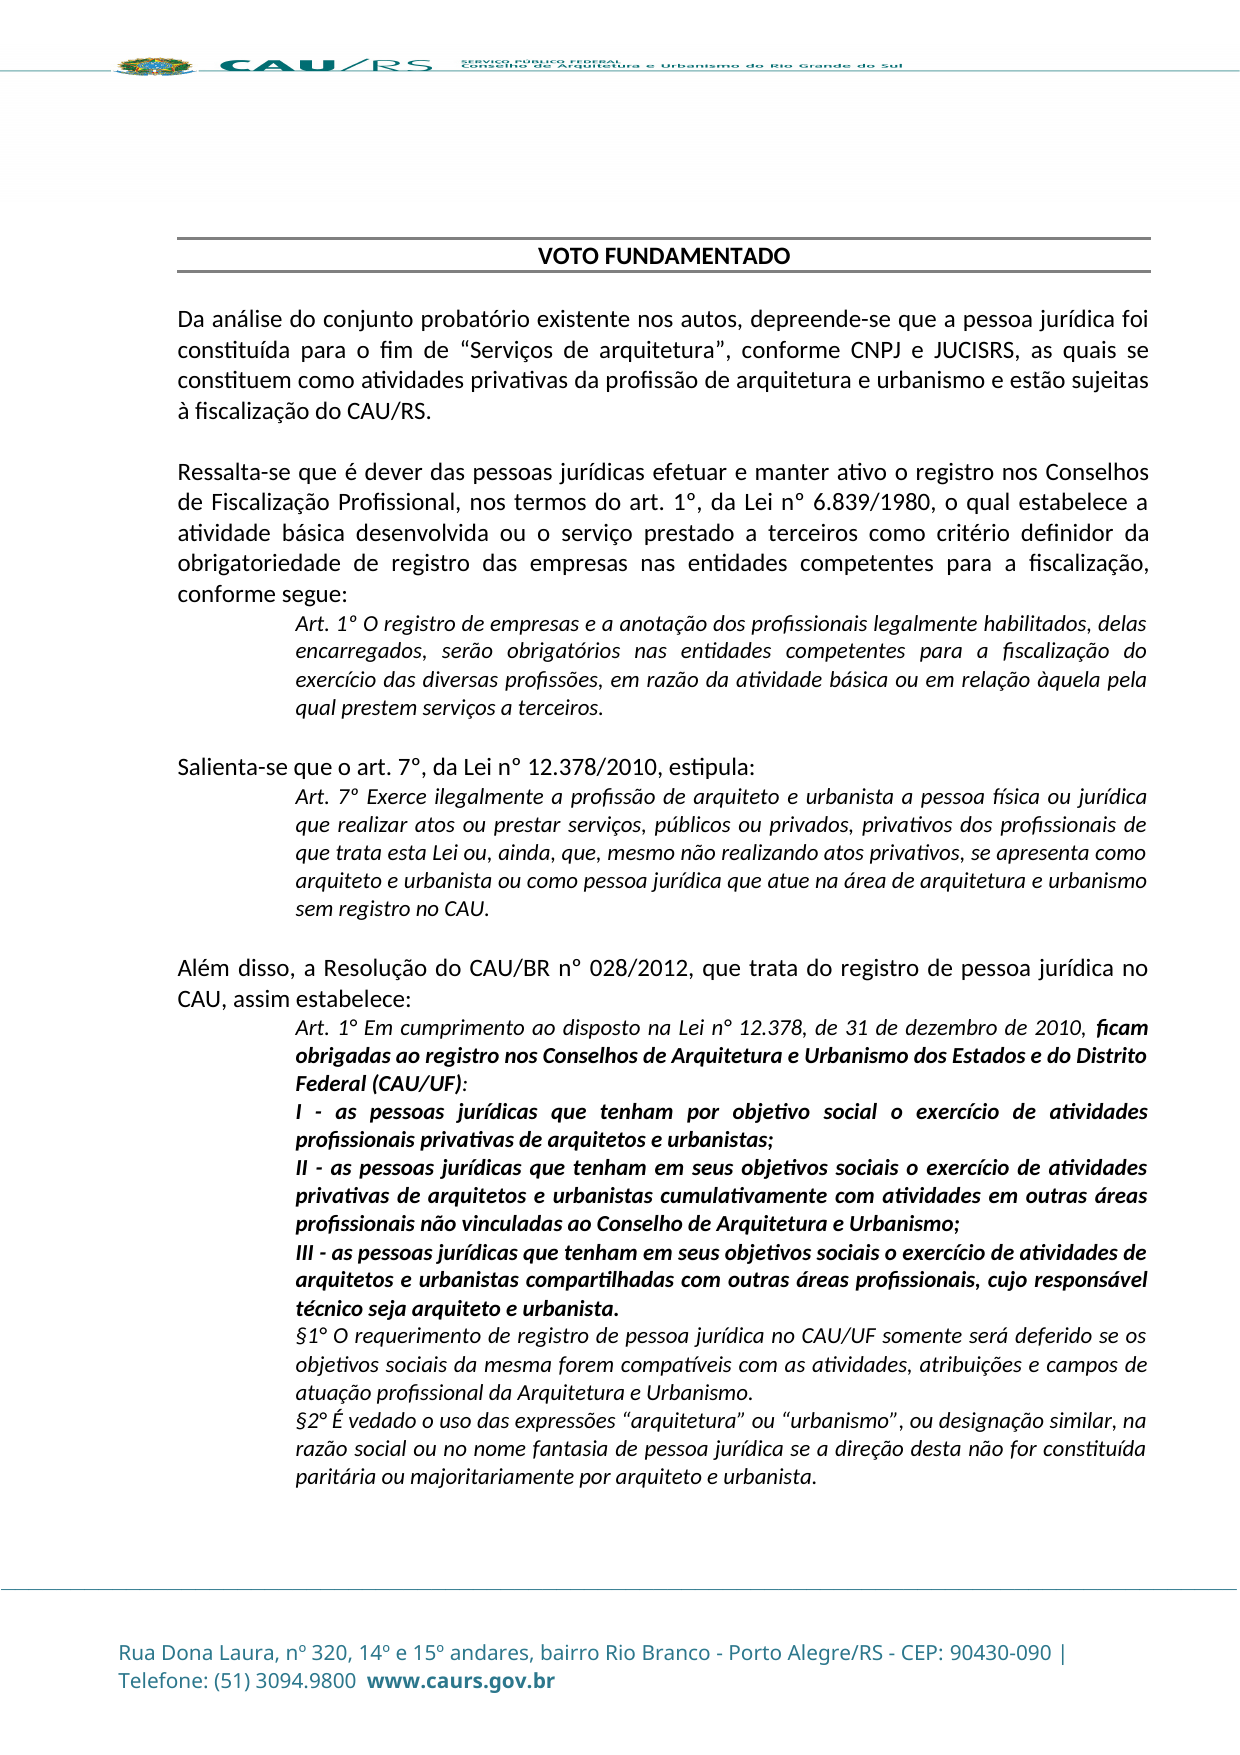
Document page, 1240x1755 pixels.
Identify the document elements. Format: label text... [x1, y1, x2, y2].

text Art. 1° Em cumprimento ao disposto na Lei n° 12.378, de 31 de dezembro de 2010, ficam obrigadas ao registro nos Conselhos de Arquitetura e Urbanismo dos Estados e do Distrito Federal (CAU/UF): [295, 1013, 1151, 1097]
text Art. 1º O registro de empresas e a anotação dos profissionais legalmente habilitados, delas encarregados, serão obrigatórios nas entidades competentes para a fiscalização do exercício das diversas profissões, em razão da atividade básica ou em relação àquela pela qual prestem serviços a terceiros. [295, 609, 1151, 721]
text §1° O requerimento de registro de pessoa jurídica no CAU/UF somente será deferido se os objetivos sociais da mesma forem compatíveis com as atividades, atribuições e campos de atuação profissional da Arquitetura e Urbanismo. [295, 1322, 1151, 1406]
text I - as pessoas jurídicas que tenham por objetivo social o exercício de atividades profissionais privativas de arquitetos e urbanistas; [295, 1097, 1151, 1153]
table_header VOTO FUNDAMENTADO [177, 240, 1151, 270]
text II - as pessoas jurídicas que tenham em seus objetivos sociais o exercício de atividades privativas de arquitetos e urbanistas cumulativamente com atividades em outras áreas profissionais não vinculadas ao Conselho de Arquitetura e Urbanismo; [295, 1153, 1151, 1238]
text Além disso, a Resolução do CAU/BR nº 028/2012, que trata do registro de pessoa jurídica no CAU, assim estabelece: [177, 952, 1151, 1013]
text Art. 7º Exerce ilegalmente a profissão de arquiteto e urbanista a pessoa física ou jurídica que realizar atos ou prestar serviços, públicos ou privados, privativos dos profissionais de que trata esta Lei ou, ainda, que, mesmo não realizando atos privativos, se apresenta como arquiteto e urbanista ou como pessoa jurídica que atue na área de arquitetura e urbanismo sem registro no CAU. [295, 782, 1151, 922]
text Ressalta-se que é dever das pessoas jurídicas efetuar e manter ativo o registro nos Conselhos de Fiscalização Profissional, nos termos do art. 1º, da Lei nº 6.839/1980, o qual estabelece a atividade básica desenvolvida ou o serviço prestado a terceiros como critério definidor da obrigatoriedade de registro das empresas nas entidades competentes para a fiscalização, conforme segue: [177, 456, 1151, 609]
text §2° É vedado o uso das expressões “arquitetura” ou “urbanismo”, ou designação similar, na razão social ou no nome fantasia de pessoa jurídica se a direção desta não for constituída paritária ou majoritariamente por arquiteto e urbanista. [295, 1406, 1151, 1490]
text Da análise do conjunto probatório existente nos autos, depreende-se que a pessoa jurídica foi constituída para o fim de “Serviços de arquitetura”, conforme CNPJ e JUCISRS, as quais se constituem como atividades privativas da profissão de arquitetura e urbanismo e estão sujeitas à fiscalização do CAU/RS. [177, 303, 1151, 426]
text Salienta-se que o art. 7º, da Lei nº 12.378/2010, estipula: [177, 751, 1151, 782]
text III - as pessoas jurídicas que tenham em seus objetivos sociais o exercício de atividades de arquitetos e urbanistas compartilhadas com outras áreas profissionais, cujo responsável técnico seja arquiteto e urbanista. [295, 1238, 1151, 1322]
